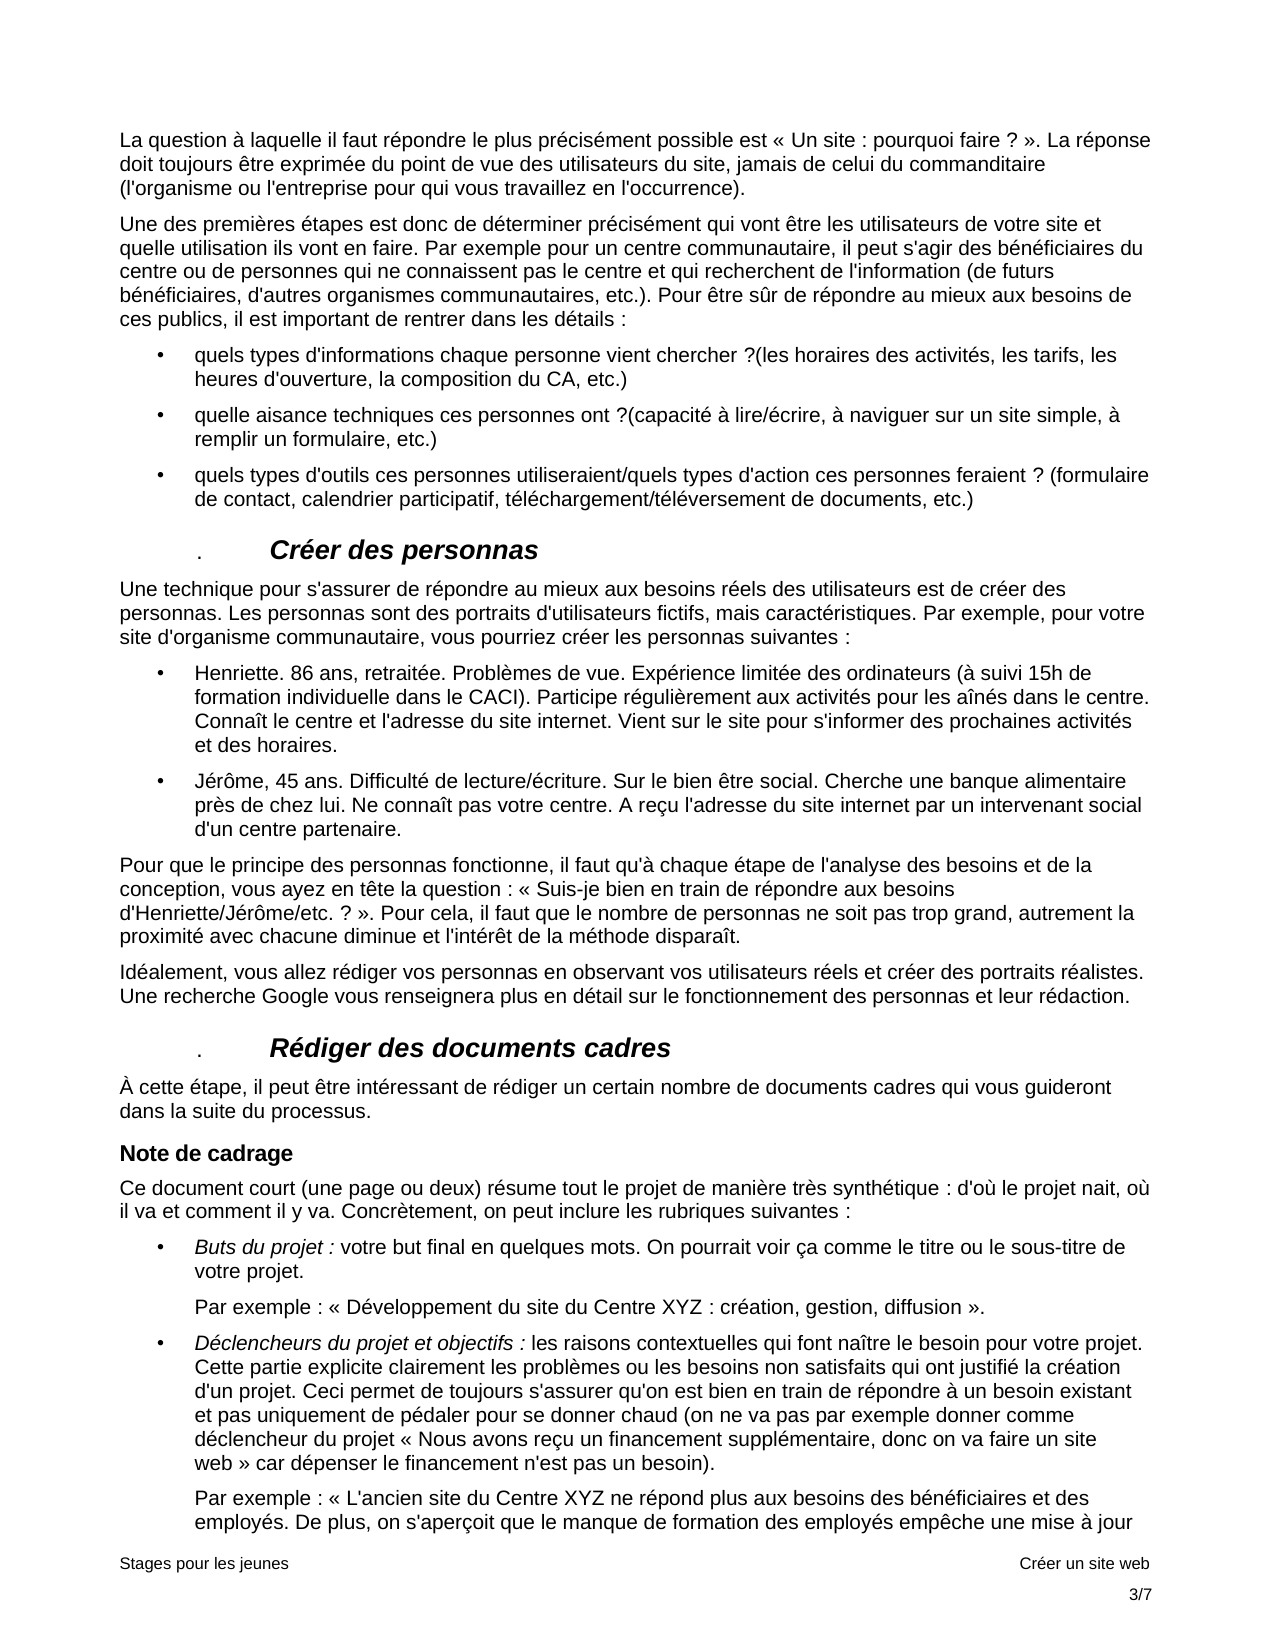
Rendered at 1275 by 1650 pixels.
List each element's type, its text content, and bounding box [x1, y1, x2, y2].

list quels types d'outils ces personnes utiliseraient/quels types d'action ces personnes feraient ? (formulaire de contact, calendrier participatif, téléchargement/téléversement de documents, etc.) [157, 463, 1152, 511]
list Jérôme, 45 ans. Difficulté de lecture/écriture. Sur le bien être social. Cherche une banque alimentaire près de chez lui. Ne connaît pas votre centre. A reçu l'adresse du site internet par un intervenant social d'un centre partenaire. [157, 769, 1152, 841]
text Ce document court (une page ou deux) résume tout le projet de manière très synthétique : d'où le projet nait, où il va et comment il y va. Concrètement, on peut inclure les rubriques suivantes : [119, 1175, 1152, 1223]
text Une technique pour s'assurer de répondre au mieux aux besoins réels des utilisateurs est de créer des personnas. Les personnas sont des portraits d'utilisateurs fictifs, mais caractéristiques. Par exemple, pour votre site d'organisme communautaire, vous pourriez créer les personnas suivantes : [119, 577, 1152, 649]
subtitle Note de cadrage [119, 1140, 1152, 1167]
text Une des premières étapes est donc de déterminer précisément qui vont être les utilisateurs de votre site et quelle utilisation ils vont en faire. Par exemple pour un centre communautaire, il peut s'agir des bénéficiaires du centre ou de personnes qui ne connaissent pas le centre et qui recherchent de l'information (de futurs bénéficiaires, d'autres organismes communautaires, etc.). Pour être sûr de répondre au mieux aux besoins de ces publics, il est important de rentrer dans les détails : [119, 211, 1152, 331]
subtitle Créer des personnas [196, 534, 1152, 566]
text Pour que le principe des personnas fonctionne, il faut qu'à chaque étape de l'analyse des besoins et de la conception, vous ayez en tête la question : « Suis-je bien en train de répondre aux besoins d'Henriette/Jérôme/etc. ? ». Pour cela, il faut que le nombre de personnas ne soit pas trop grand, autrement la proximité avec chacune diminue et l'intérêt de la méthode disparaît. [119, 852, 1152, 948]
list Par exemple : « L'ancien site du Centre XYZ ne répond plus aux besoins des bénéficiaires et des employés. De plus, on s'aperçoit que le manque de formation des employés empêche une mise à jour [157, 1486, 1152, 1534]
list quels types d'informations chaque personne vient chercher ?(les horaires des activités, les tarifs, les heures d'ouverture, la composition du CA, etc.) [157, 343, 1152, 391]
subtitle Rédiger des documents cadres [196, 1032, 1152, 1063]
list Buts du projet : votre but final en quelques mots. On pourrait voir ça comme le titre ou le sous-titre de votre projet. [157, 1235, 1152, 1283]
list Henriette. 86 ans, retraitée. Problèmes de vue. Expérience limitée des ordinateurs (à suivi 15h de formation individuelle dans le CACI). Participe régulièrement aux activités pour les aînés dans le centre. Connaît le centre et l'adresse du site internet. Vient sur le site pour s'informer des prochaines activités et des horaires. [157, 661, 1152, 757]
text La question à laquelle il faut répondre le plus précisément possible est « Un site : pourquoi faire ? ». La réponse doit toujours être exprimée du point de vue des utilisateurs du site, jamais de celui du commanditaire (l'organisme ou l'entreprise pour qui vous travaillez en l'occurrence). [119, 128, 1152, 200]
list Déclencheurs du projet et objectifs : les raisons contextuelles qui font naître le besoin pour votre projet. Cette partie explicite clairement les problèmes ou les besoins non satisfaits qui ont justifié la création d'un projet. Ceci permet de toujours s'assurer qu'on est bien en train de répondre à un besoin existant et pas uniquement de pédaler pour se donner chaud (on ne va pas par exemple donner comme déclencheur du projet « Nous avons reçu un financement supplémentaire, donc on va faire un site web » car dépenser le financement n'est pas un besoin). [157, 1331, 1152, 1474]
text Idéalement, vous allez rédiger vos personnas en observant vos utilisateurs réels et créer des portraits réalistes. Une recherche Google vous renseignera plus en détail sur le fonctionnement des personnas et leur rédaction. [119, 960, 1152, 1008]
list quelle aisance techniques ces personnes ont ?(capacité à lire/écrire, à naviguer sur un site simple, à remplir un formulaire, etc.) [157, 403, 1152, 451]
list Par exemple : « Développement du site du Centre XYZ : création, gestion, diffusion ». [157, 1295, 1152, 1319]
text À cette étape, il peut être intéressant de rédiger un certain nombre de documents cadres qui vous guideront dans la suite du processus. [119, 1074, 1152, 1122]
